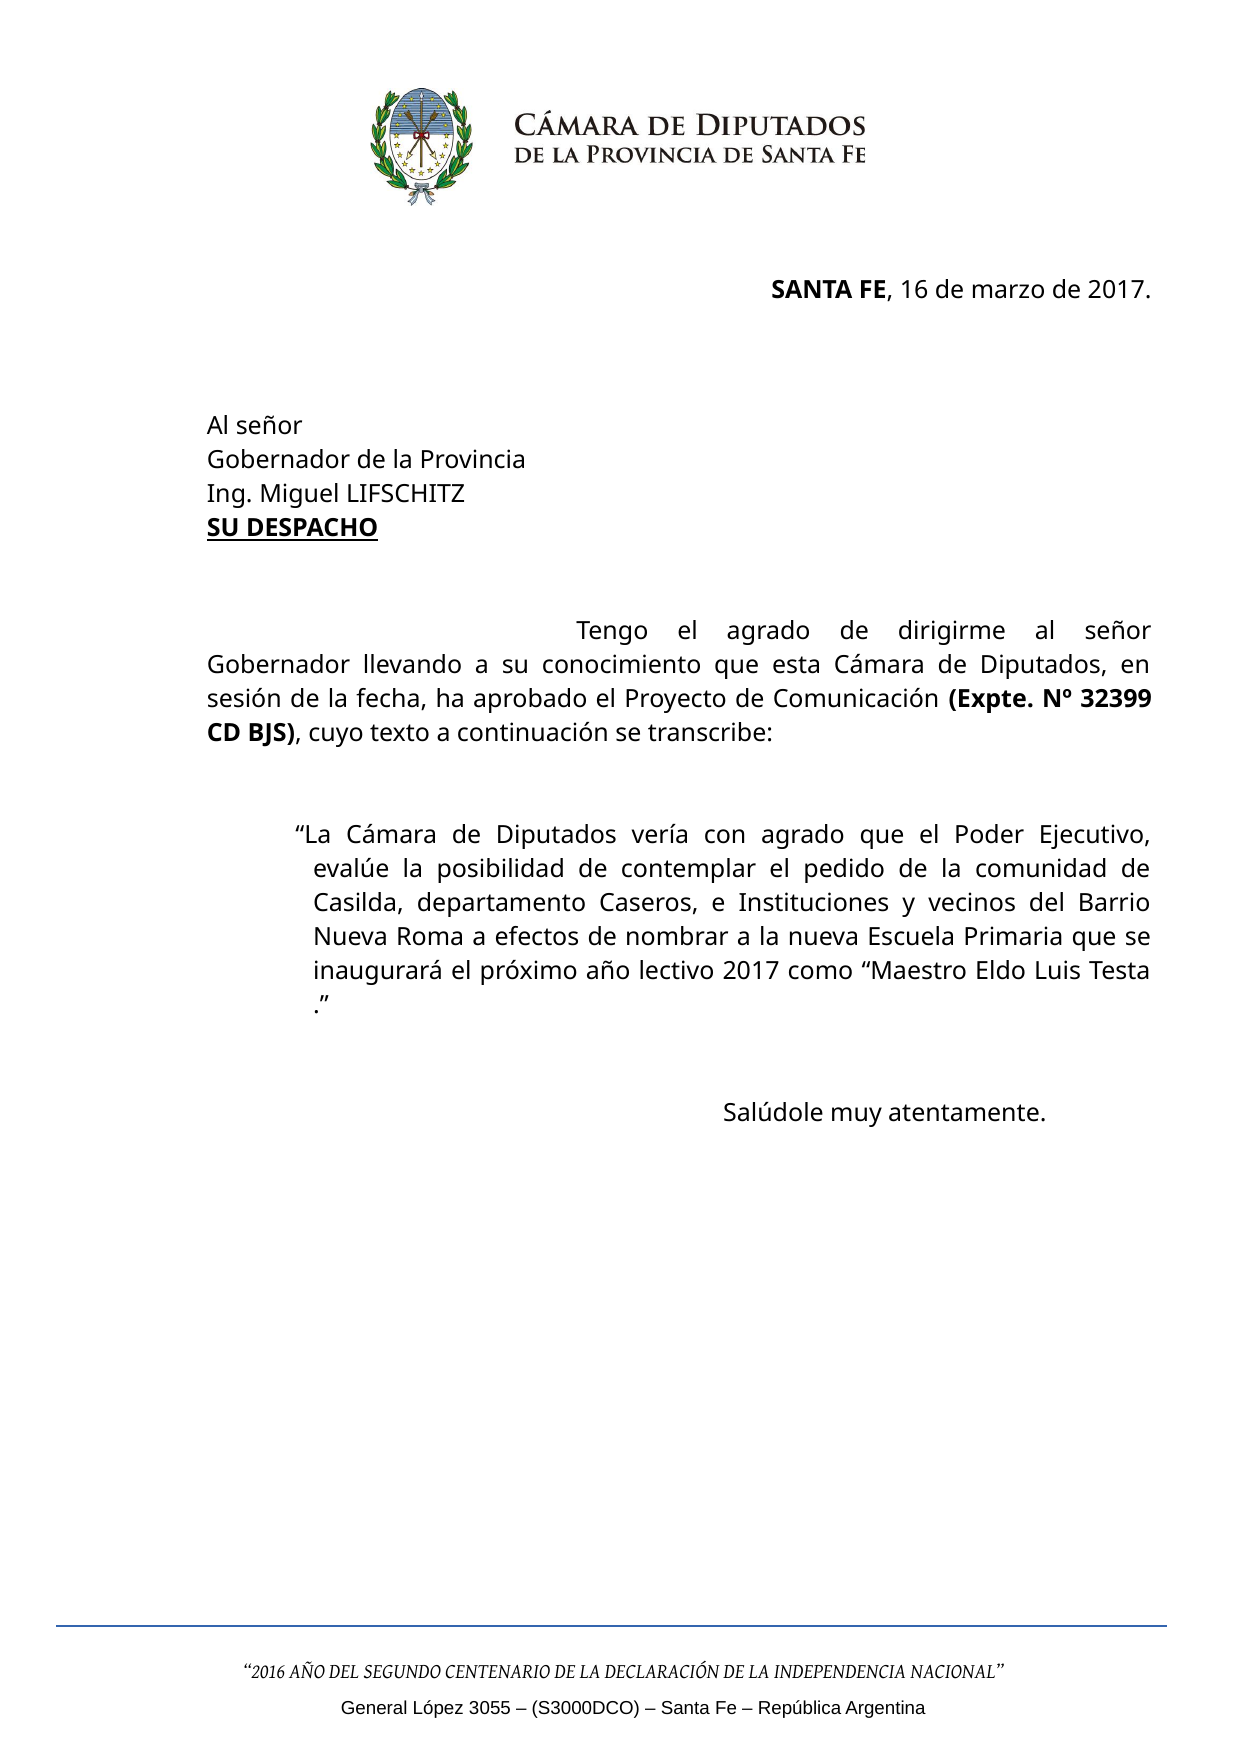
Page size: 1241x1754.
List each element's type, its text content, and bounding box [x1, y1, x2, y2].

text Al señor [207, 408, 1152, 442]
text Gobernador de la Provincia [207, 442, 1152, 476]
text Salúdole muy atentamente. [649, 1095, 1152, 1129]
text SU DESPACHO [207, 510, 1152, 544]
picture [370, 88, 866, 210]
text SANTA FE, 16 de marzo de 2017. [207, 272, 1152, 306]
text “La Cámara de Diputados vería con agrado que el Poder Ejecutivo, evalúe la posibilidad de contemplar el pedido de la comunidad de Casilda, departamento Caseros, e Instituciones y vecinos del Barrio Nueva Roma a efectos de nombrar a la nueva Escuela Primaria que se inaugurará el próximo año lectivo 2017 como “Maestro Eldo Luis Testa .” [295, 817, 1152, 1021]
text Ing. Miguel LIFSCHITZ [207, 476, 1152, 510]
text Tengo el agrado de dirigirme al señor Gobernador llevando a su conocimiento que esta Cámara de Diputados, en sesión de la fecha, ha aprobado el Proyecto de Comunicación (Expte. Nº 32399 CD BJS), cuyo texto a continuación se transcribe: [207, 612, 1152, 748]
